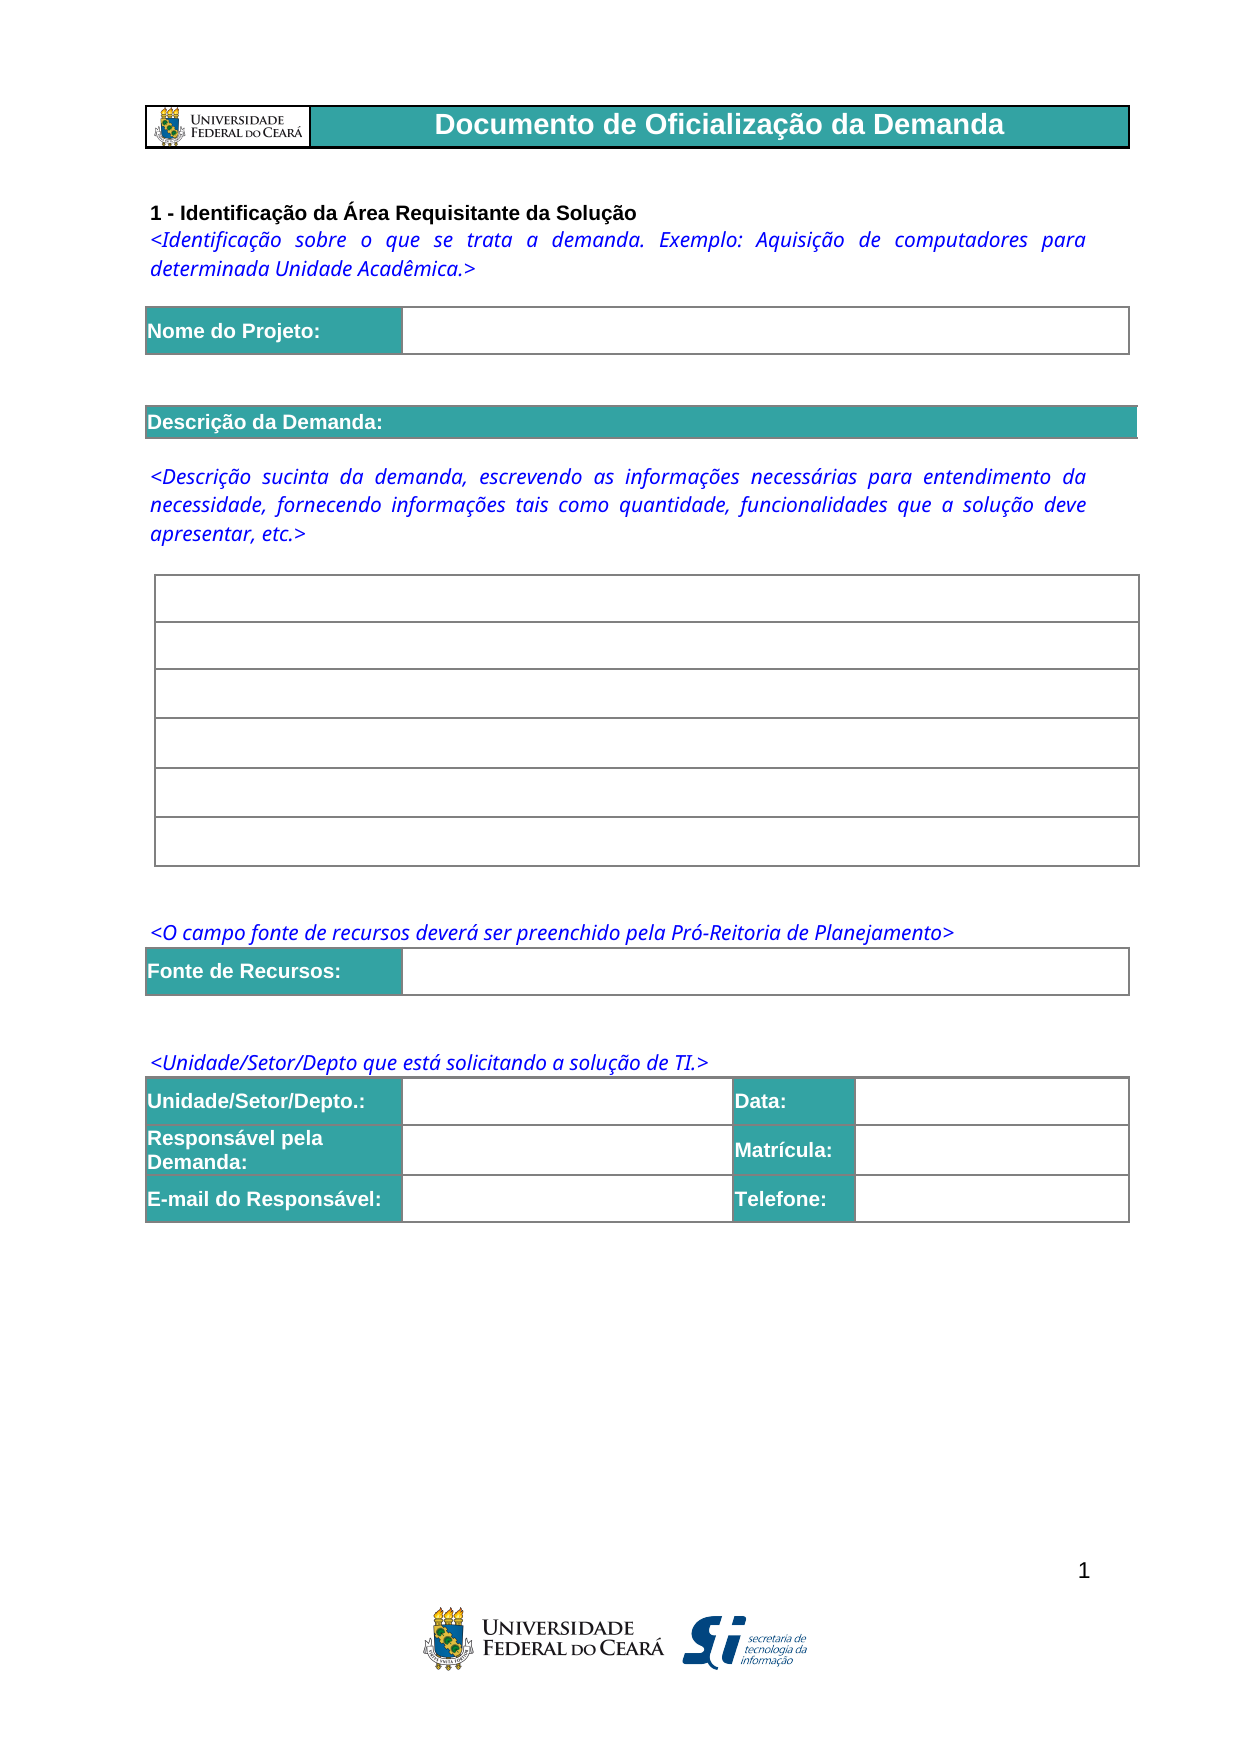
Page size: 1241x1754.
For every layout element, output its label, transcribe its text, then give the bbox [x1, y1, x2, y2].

table_cell Matrícula: [734, 1126, 854, 1174]
picture [153, 107, 303, 147]
table_cell [156, 818, 1138, 865]
table_cell E-mail do Responsável: [147, 1176, 401, 1221]
table_header Descrição da Demanda: [147, 407, 1137, 437]
text <Descrição sucinta da demanda, escrevendo as informações necessárias para entendimento da necessidade, fornecendo informações tais como quantidade, funcionalidades que a solução deve apresentar, etc.> [150, 462, 1090, 547]
text <Unidade/Setor/Depto que está solicitando a solução de TI.> [150, 1048, 1090, 1076]
text <O campo fonte de recursos deverá ser preenchido pela Pró-Reitoria de Planejamento> [150, 918, 1090, 947]
table_cell Telefone: [734, 1176, 854, 1221]
table_header [403, 308, 1128, 353]
picture [421, 1607, 665, 1671]
table_cell [403, 1126, 732, 1174]
table_header [403, 949, 1128, 994]
table_header Nome do Projeto: [147, 308, 401, 353]
table_header Data: [734, 1079, 854, 1124]
table_cell [156, 623, 1138, 668]
table_header [856, 1079, 1128, 1124]
picture [670, 1607, 819, 1679]
table_cell Responsável pela Demanda: [147, 1126, 401, 1174]
table_header Fonte de Recursos: [147, 949, 401, 994]
table_cell [156, 769, 1138, 816]
table_cell [403, 1176, 732, 1221]
table_header [156, 576, 1138, 621]
text 1 - Identificação da Área Requisitante da Solução [150, 201, 1090, 225]
table_cell [156, 719, 1138, 767]
table_header [403, 1079, 732, 1124]
table_cell [856, 1126, 1128, 1174]
text <Identificação sobre o que se trata a demanda. Exemplo: Aquisição de computadores para determinada Unidade Acadêmica.> [150, 225, 1090, 282]
table_cell [156, 670, 1138, 717]
table_header Unidade/Setor/Depto.: [147, 1079, 401, 1124]
table_cell [856, 1176, 1128, 1221]
